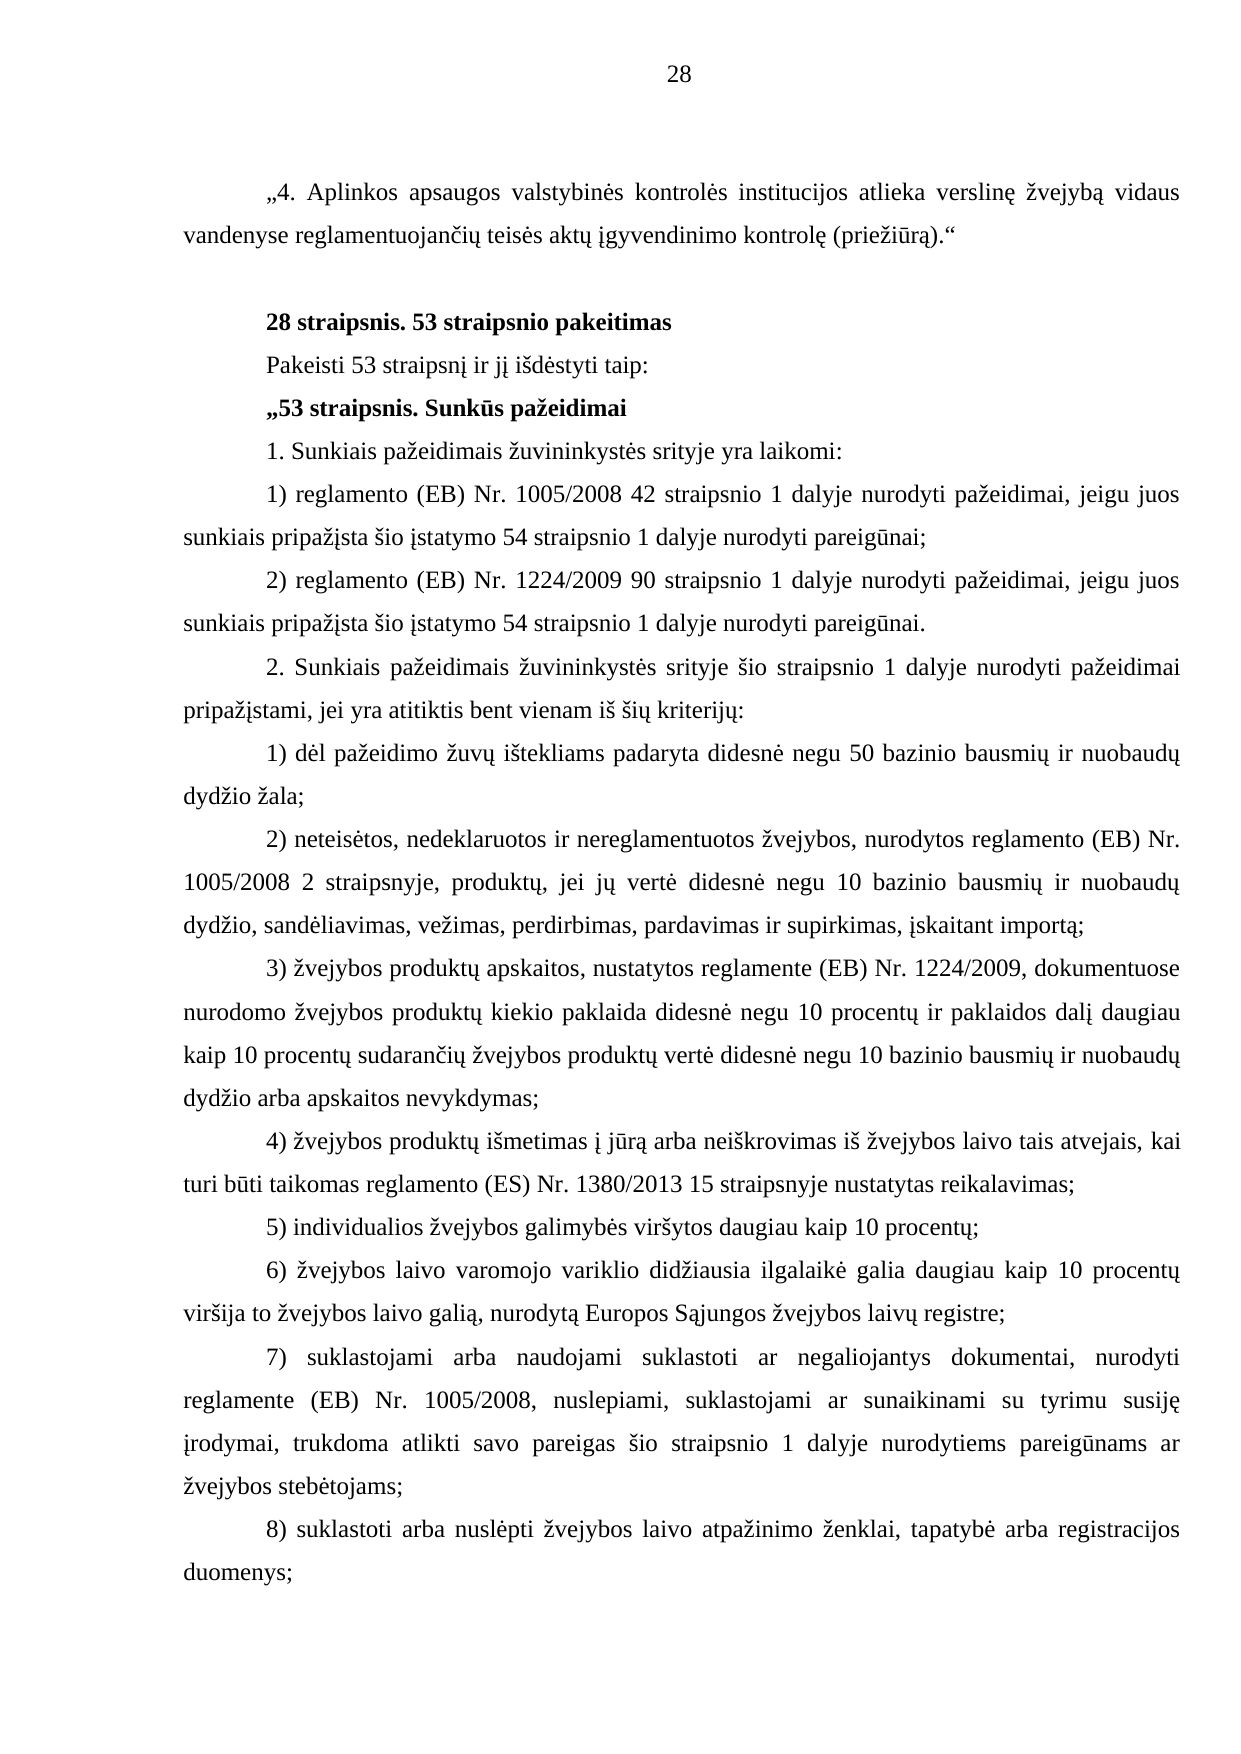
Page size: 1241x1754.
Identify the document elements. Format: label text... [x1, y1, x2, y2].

text 7) suklastojami arba naudojami suklastoti ar negaliojantys dokumentai, nurodyti reglamente (EB) Nr. 1005/2008, nuslepiami, suklastojami ar sunaikinami su tyrimu susiję įrodymai, trukdoma atlikti savo pareigas šio straipsnio 1 dalyje nurodytiems pareigūnams ar žvejybos stebėtojams; [183, 1342, 1181, 1500]
text 4) žvejybos produktų išmetimas į jūrą arba neiškrovimas iš žvejybos laivo tais atvejais, kai turi būti taikomas reglamento (ES) Nr. 1380/2013 15 straipsnyje nustatytas reikalavimas; [183, 1126, 1181, 1198]
text 2) neteisėtos, nedeklaruotos ir nereglamentuotos žvejybos, nurodytos reglamento (EB) Nr. 1005/2008 2 straipsnyje, produktų, jei jų vertė didesnė negu 10 bazinio bausmių ir nuobaudų dydžio, sandėliavimas, vežimas, perdirbimas, pardavimas ir supirkimas, įskaitant importą; [183, 824, 1181, 939]
text 2. Sunkiais pažeidimais žuvininkystės srityje šio straipsnio 1 dalyje nurodyti pažeidimai pripažįstami, jei yra atitiktis bent vienam iš šių kriterijų: [183, 652, 1181, 723]
text 2) reglamento (EB) Nr. 1224/2009 90 straipsnio 1 dalyje nurodyti pažeidimai, jeigu juos sunkiais pripažįsta šio įstatymo 54 straipsnio 1 dalyje nurodyti pareigūnai. [183, 565, 1181, 637]
text 8) suklastoti arba nuslėpti žvejybos laivo atpažinimo ženklai, tapatybė arba registracijos duomenys; [183, 1514, 1181, 1586]
text „4. Aplinkos apsaugos valstybinės kontrolės institucijos atlieka verslinę žvejybą vidaus vandenyse reglamentuojančių teisės aktų įgyvendinimo kontrolę (priežiūrą).“ [183, 177, 1181, 249]
text 1) reglamento (EB) Nr. 1005/2008 42 straipsnio 1 dalyje nurodyti pažeidimai, jeigu juos sunkiais pripažįsta šio įstatymo 54 straipsnio 1 dalyje nurodyti pareigūnai; [183, 479, 1181, 551]
text 1. Sunkiais pažeidimais žuvininkystės srityje yra laikomi: [183, 436, 1181, 465]
text 6) žvejybos laivo varomojo variklio didžiausia ilgalaikė galia daugiau kaip 10 procentų viršija to žvejybos laivo galią, nurodytą Europos Sąjungos žvejybos laivų registre; [183, 1255, 1181, 1327]
text 3) žvejybos produktų apskaitos, nustatytos reglamente (EB) Nr. 1224/2009, dokumentuose nurodomo žvejybos produktų kiekio paklaida didesnė negu 10 procentų ir paklaidos dalį daugiau kaip 10 procentų sudarančių žvejybos produktų vertė didesnė negu 10 bazinio bausmių ir nuobaudų dydžio arba apskaitos nevykdymas; [183, 953, 1181, 1112]
text Pakeisti 53 straipsnį ir jį išdėstyti taip: [183, 350, 1181, 378]
text 28 straipsnis. 53 straipsnio pakeitimas [183, 307, 1181, 335]
text 5) individualios žvejybos galimybės viršytos daugiau kaip 10 procentų; [183, 1212, 1181, 1241]
text „53 straipsnis. Sunkūs pažeidimai [183, 393, 1181, 422]
text 1) dėl pažeidimo žuvų ištekliams padaryta didesnė negu 50 bazinio bausmių ir nuobaudų dydžio žala; [183, 738, 1181, 810]
